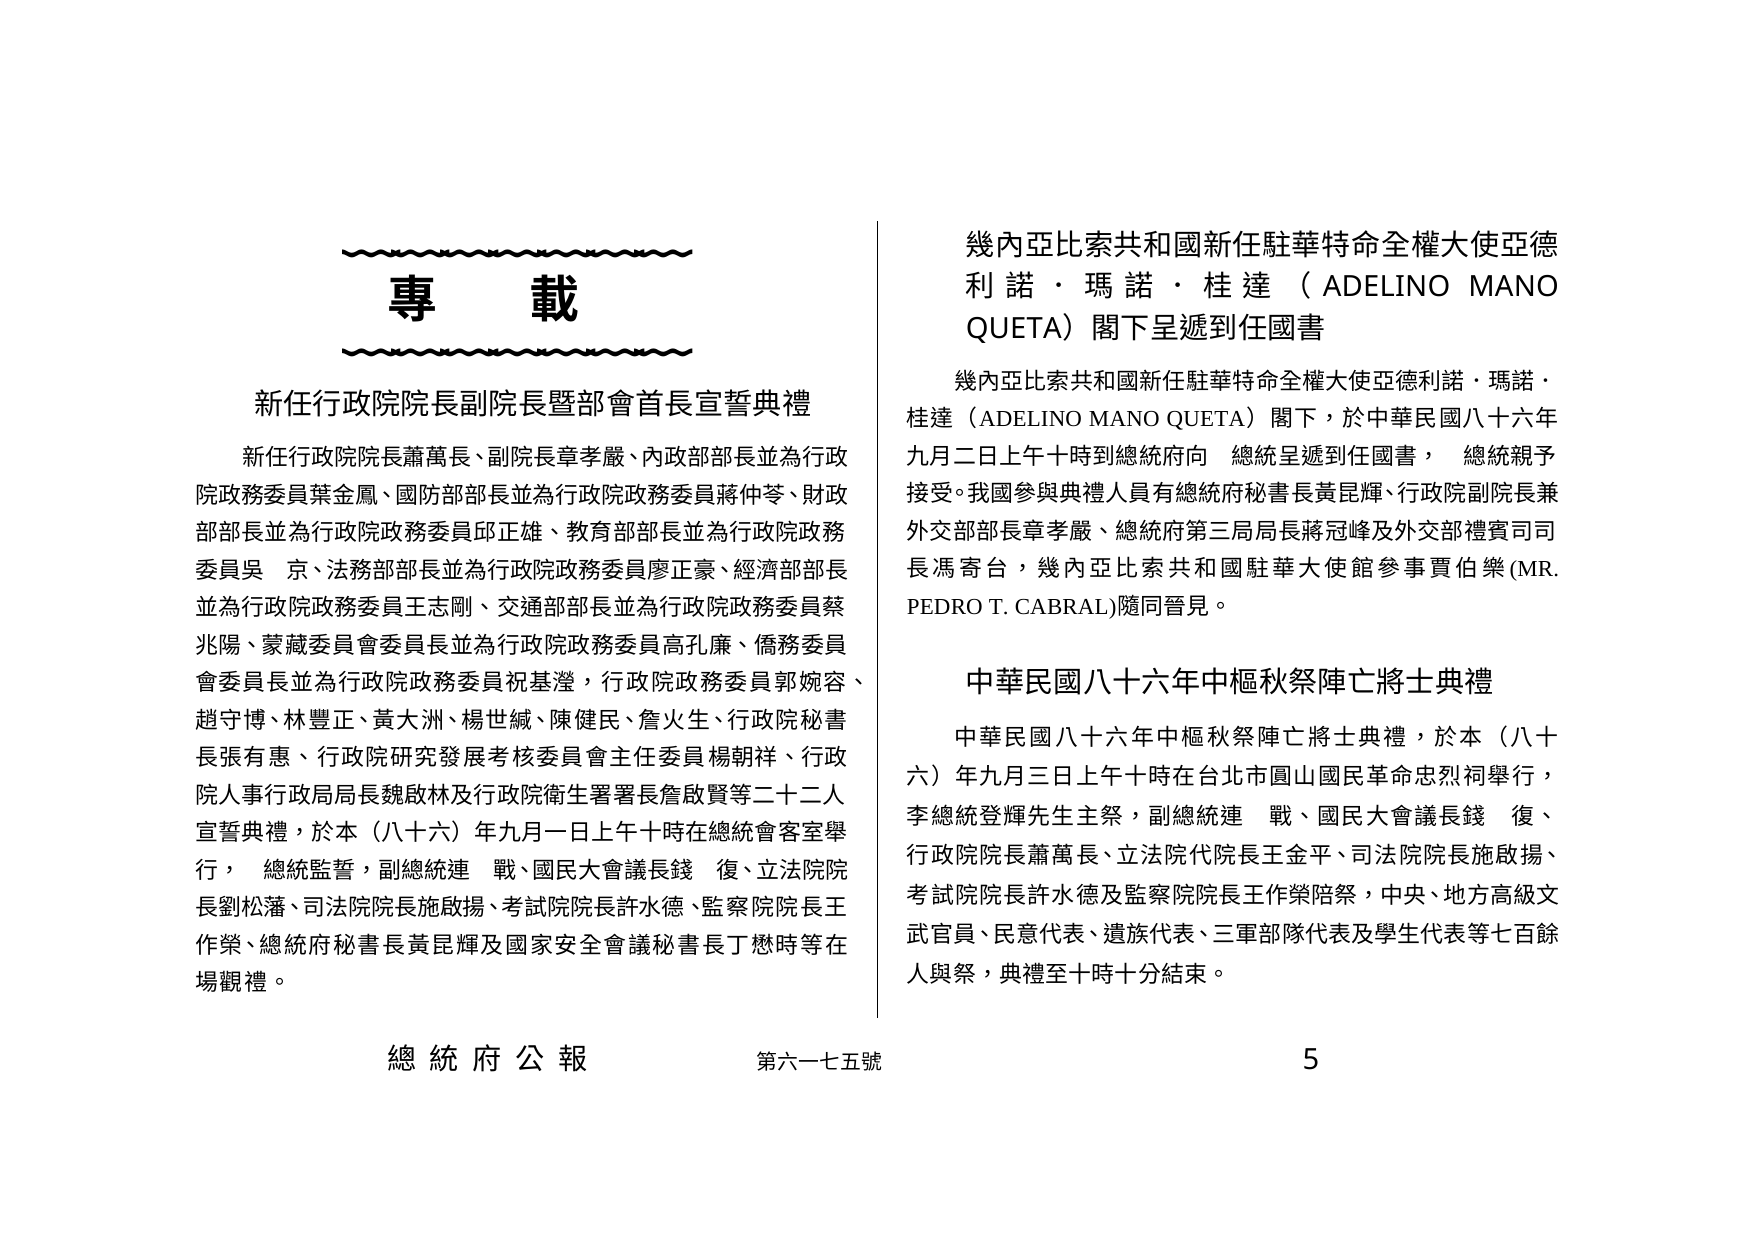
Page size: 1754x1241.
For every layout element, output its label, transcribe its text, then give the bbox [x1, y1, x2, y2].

text 中華民國八十六年中樞秋祭陣亡將士典禮，於本（八十六）年九月三日上午十時在台北市圓山國民革命忠烈祠舉行， 李總統登輝先生主祭，副總統連 戰、國民大會議長錢 復、行政院院長蕭萬長、立法院代院長王金平、司法院院長施啟揚、考試院院長許水德及監察院院長王作榮陪祭，中央、地方高級文武官員、民意代表、遺族代表、三軍部隊代表及學生代表等七百餘人與祭，典禮至十時十分結束。 [907, 713, 1559, 990]
text 新任行政院院長蕭萬長、副院長章孝嚴、內政部部長並為行政院政務委員葉金鳳、國防部部長並為行政院政務委員蔣仲苓、財政部部長並為行政院政務委員邱正雄、教育部部長並為行政院政務委員吳 京、法務部部長並為行政院政務委員廖正豪、經濟部部長並為行政院政務委員王志剛、交通部部長並為行政院政務委員蔡兆陽、蒙藏委員會委員長並為行政院政務委員高孔廉、僑務委員會委員長並為行政院政務委員祝基瀅，行政院政務委員郭婉容、趙守博、林豐正、黃大洲、楊世緘、陳健民、詹火生、行政院秘書長張有惠、行政院研究發展考核委員會主任委員楊朝祥、行政院人事行政局局長魏啟林及行政院衛生署署長詹啟賢等二十二人宣誓典禮，於本（八十六）年九月一日上午十時在總統會客室舉行， 總統監誓，副總統連 戰、國民大會議長錢 復、立法院院長劉松藩、司法院院長施啟揚、考試院院長許水德、監察院院長王作榮、總統府秘書長黃昆輝及國家安全會議秘書長丁懋時等在場觀禮。 [195, 436, 847, 998]
table_header ﹏﹏﹏﹏﹏﹏﹏ [340, 222, 852, 259]
table_cell [192, 331, 340, 381]
text 幾內亞比索共和國新任駐華特命全權大使亞德利諾．瑪諾．桂達（ADELINO MANO QUETA）閣下呈遞到任國書 [966, 222, 1559, 347]
text 幾內亞比索共和國新任駐華特命全權大使亞德利諾．瑪諾．桂達（ADELINO MANO QUETA）閣下，於中華民國八十六年九月二日上午十時到總統府向 總統呈遞到任國書， 總統親予接受。我國參與典禮人員有總統府秘書長黃昆輝、行政院副院長兼外交部部長章孝嚴、總統府第三局局長蔣冠峰及外交部禮賓司司長馮寄台，幾內亞比索共和國駐華大使館參事賈伯樂(MR. PEDRO T. CABRAL)隨同晉見。 [907, 359, 1559, 622]
text 中華民國八十六年中樞秋祭陣亡將士典禮 [966, 659, 1559, 701]
table_header [192, 222, 340, 259]
table_cell ﹏﹏﹏﹏﹏﹏﹏ [340, 331, 852, 381]
text 新任行政院院長副院長暨部會首長宣誓典禮 [254, 381, 847, 423]
table_cell [192, 259, 340, 331]
table_cell 專載 [340, 259, 852, 331]
